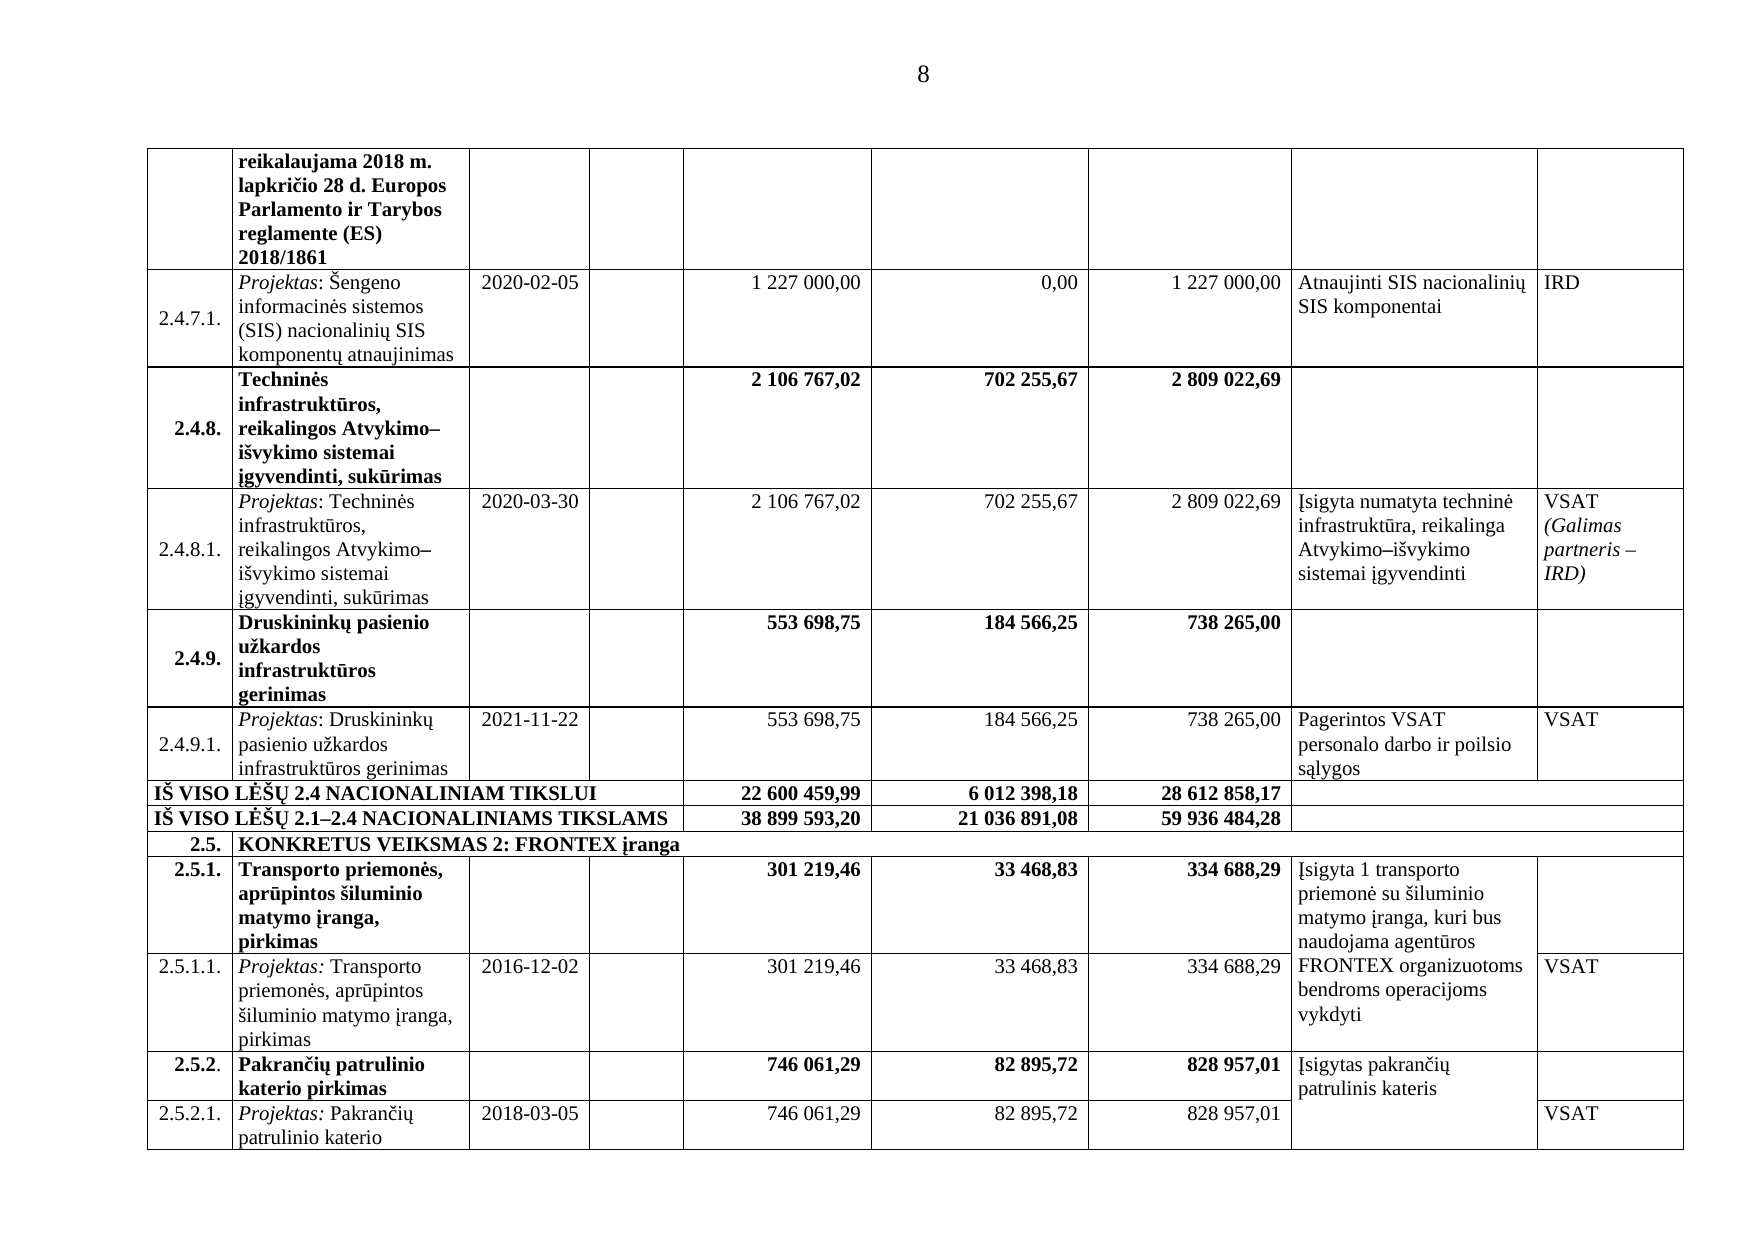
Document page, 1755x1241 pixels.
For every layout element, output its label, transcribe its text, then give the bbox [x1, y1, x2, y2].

table_cell Pagerintos VSAT personalo darbo ir poilsio sąlygos [1292, 708, 1537, 779]
table_cell 0,00 [872, 270, 1088, 366]
table_cell 28 612 858,17 [1089, 781, 1291, 805]
table_cell 82 895,72 [872, 1101, 1088, 1149]
table_cell 2 809 022,69 [1089, 368, 1291, 488]
table_cell [470, 1052, 589, 1100]
table_cell VSAT [1538, 708, 1683, 779]
table_cell 184 566,25 [872, 610, 1088, 706]
table_cell [590, 1052, 683, 1100]
table_cell Įsigyta numatyta techninė infrastruktūra, reikalinga Atvykimo–išvykimo sistemai įgyvendinti [1292, 489, 1537, 609]
table_cell Projektas: Pakrančių patrulinio katerio [233, 1101, 469, 1149]
table_cell 33 468,83 [872, 857, 1088, 953]
table_cell 2018-03-05 [470, 1101, 589, 1149]
table_cell [590, 954, 683, 1051]
table_cell [470, 857, 589, 953]
table_cell 1 227 000,00 [1089, 270, 1291, 366]
table_cell [590, 610, 683, 706]
table_cell 2.4.7.1. [148, 270, 232, 366]
table_cell 2.4.8. [148, 368, 232, 488]
table_cell [872, 149, 1088, 269]
table_cell 33 468,83 [872, 954, 1088, 1051]
table_cell 553 698,75 [684, 610, 871, 706]
table_cell Atnaujinti SIS nacionalinių SIS komponentai [1292, 270, 1537, 366]
table_cell 746 061,29 [684, 1101, 871, 1149]
table_cell Transporto priemonės, aprūpintos šiluminio matymo įranga, pirkimas [233, 857, 469, 953]
table_cell 2.5.2.1. [148, 1101, 232, 1149]
table_cell 828 957,01 [1089, 1101, 1291, 1149]
table_cell 38 899 593,20 [684, 806, 871, 831]
table_cell [1292, 1100, 1537, 1149]
table_cell Įsigyta 1 transporto priemonė su šiluminio matymo įranga, kuri bus naudojama agentūros FRONTEX organizuotoms bendroms operacijoms vykdyti [1292, 857, 1537, 1051]
table_cell 702 255,67 [872, 368, 1088, 488]
table_cell IRD [1538, 270, 1683, 366]
table_cell [1292, 806, 1683, 831]
table_cell 2.4.8.1. [148, 489, 232, 609]
table_cell [590, 857, 683, 953]
table_cell 2 809 022,69 [1089, 489, 1291, 609]
table_cell [470, 368, 589, 488]
table_cell Techninės infrastruktūros, reikalingos Atvykimo–išvykimo sistemai įgyvendinti, sukūrimas [233, 368, 469, 488]
table_cell Pakrančių patrulinio katerio pirkimas [233, 1052, 469, 1100]
table_cell 2.4.9. [148, 610, 232, 706]
table_cell 2.5.2. [148, 1052, 232, 1100]
table_cell VSAT (Galimas partneris – IRD) [1538, 489, 1683, 609]
table_cell 2.5. [148, 832, 232, 856]
table_cell [148, 149, 232, 269]
table_cell 2.4.9.1. [148, 708, 232, 779]
table_cell IŠ VISO LĖŠŲ 2.4 NACIONALINIAM TIKSLUI [148, 781, 683, 805]
table_cell 702 255,67 [872, 489, 1088, 609]
table_cell 59 936 484,28 [1089, 806, 1291, 831]
table_cell Projektas: Šengeno informacinės sistemos (SIS) nacionalinių SIS komponentų atnaujinimas [233, 270, 469, 366]
table_cell 334 688,29 [1089, 857, 1291, 953]
table_cell [1538, 610, 1683, 706]
table_cell 553 698,75 [684, 708, 871, 779]
table_cell [1292, 610, 1537, 706]
table_cell [1292, 368, 1537, 488]
table_cell [684, 149, 871, 269]
table_cell 738 265,00 [1089, 708, 1291, 779]
table_cell 334 688,29 [1089, 954, 1291, 1051]
table_cell VSAT [1538, 954, 1683, 1051]
table_cell 746 061,29 [684, 1052, 871, 1100]
table_cell 2.5.1.1. [148, 954, 232, 1051]
table_cell IŠ VISO LĖŠŲ 2.1–2.4 NACIONALINIAMS TIKSLAMS [148, 806, 683, 831]
table_cell [590, 1101, 683, 1149]
table_cell [470, 610, 589, 706]
table_cell Projektas: Druskininkų pasienio užkardos infrastruktūros gerinimas [233, 708, 469, 779]
table_cell 184 566,25 [872, 708, 1088, 779]
table_cell [1538, 857, 1683, 953]
table_cell [470, 149, 589, 269]
table_cell [1292, 781, 1683, 805]
table_cell Projektas: Techninės infrastruktūros, reikalingos Atvykimo–išvykimo sistemai įgyvendinti, sukūrimas [233, 489, 469, 609]
table_cell 301 219,46 [684, 954, 871, 1051]
table_cell 2020-03-30 [470, 489, 589, 609]
table_cell 2016-12-02 [470, 954, 589, 1051]
table_cell KONKRETUS VEIKSMAS 2: FRONTEX įranga [233, 832, 1683, 856]
table_cell 82 895,72 [872, 1052, 1088, 1100]
table_cell 1 227 000,00 [684, 270, 871, 366]
table_cell Įsigytas pakrančių patrulinis kateris [1292, 1052, 1537, 1100]
table_cell [1538, 1052, 1683, 1100]
table_cell [590, 149, 683, 269]
table_cell [590, 489, 683, 609]
table_cell [590, 708, 683, 779]
table_cell 738 265,00 [1089, 610, 1291, 706]
table_cell [590, 368, 683, 488]
table_cell reikalaujama 2018 m. lapkričio 28 d. Europos Parlamento ir Tarybos reglamente (ES) 2018/1861 [233, 149, 469, 269]
table_cell [1292, 149, 1537, 269]
table_cell 2 106 767,02 [684, 368, 871, 488]
table_cell VSAT [1538, 1101, 1683, 1149]
table_cell 828 957,01 [1089, 1052, 1291, 1100]
table_cell Projektas: Transporto priemonės, aprūpintos šiluminio matymo įranga, pirkimas [233, 954, 469, 1051]
table_cell [590, 270, 683, 366]
table_cell [1089, 149, 1291, 269]
table_cell 301 219,46 [684, 857, 871, 953]
table_cell [1538, 149, 1683, 269]
table_cell 2.5.1. [148, 857, 232, 953]
table_cell 21 036 891,08 [872, 806, 1088, 831]
table_cell Druskininkų pasienio užkardos infrastruktūros gerinimas [233, 610, 469, 706]
table_cell [1538, 368, 1683, 488]
table_cell 6 012 398,18 [872, 781, 1088, 805]
table_cell 2 106 767,02 [684, 489, 871, 609]
table_cell 22 600 459,99 [684, 781, 871, 805]
table_cell 2020-02-05 [470, 270, 589, 366]
table_cell 2021-11-22 [470, 708, 589, 779]
